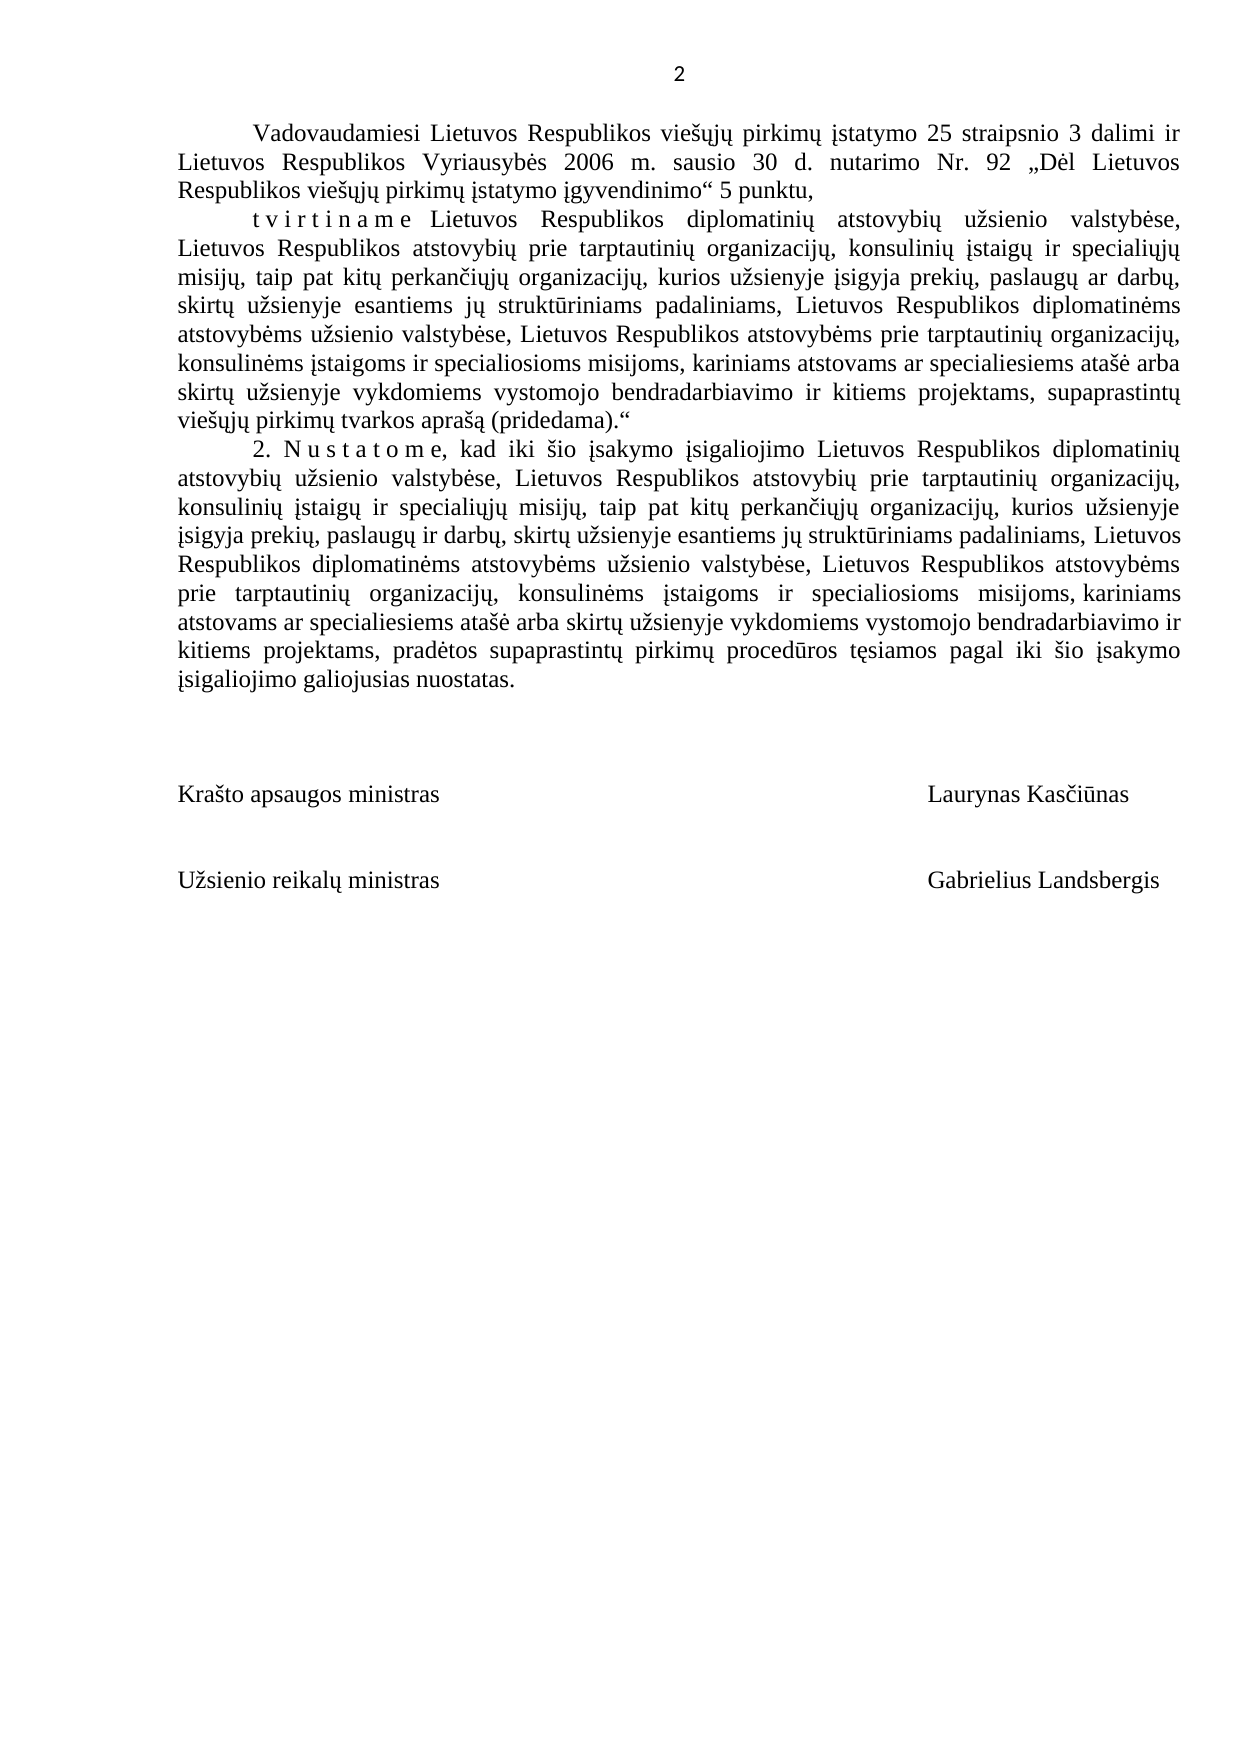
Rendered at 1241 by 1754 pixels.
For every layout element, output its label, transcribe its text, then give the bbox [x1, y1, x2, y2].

text 2. Nustatome, kad iki šio įsakymo įsigaliojimo Lietuvos Respublikos diplomatinių atstovybių užsienio valstybėse, Lietuvos Respublikos atstovybių prie tarptautinių organizacijų, konsulinių įstaigų ir specialiųjų misijų, taip pat kitų perkančiųjų organizacijų, kurios užsienyje įsigyja prekių, paslaugų ir darbų, skirtų užsienyje esantiems jų struktūriniams padaliniams, Lietuvos Respublikos diplomatinėms atstovybėms užsienio valstybėse, Lietuvos Respublikos atstovybėms prie tarptautinių organizacijų, konsulinėms įstaigoms ir specialiosioms misijoms, kariniams atstovams ar specialiesiems atašė arba skirtų užsienyje vykdomiems vystomojo bendradarbiavimo ir kitiems projektams, pradėtos supaprastintų pirkimų procedūros tęsiamos pagal iki šio įsakymo įsigaliojimo galiojusias nuostatas. [177, 434, 1181, 693]
text tvirtiname Lietuvos Respublikos diplomatinių atstovybių užsienio valstybėse, Lietuvos Respublikos atstovybių prie tarptautinių organizacijų, konsulinių įstaigų ir specialiųjų misijų, taip pat kitų perkančiųjų organizacijų, kurios užsienyje įsigyja prekių, paslaugų ar darbų, skirtų užsienyje esantiems jų struktūriniams padaliniams, Lietuvos Respublikos diplomatinėms atstovybėms užsienio valstybėse, Lietuvos Respublikos atstovybėms prie tarptautinių organizacijų, konsulinėms įstaigoms ir specialiosioms misijoms, kariniams atstovams ar specialiesiems atašė arba skirtų užsienyje vykdomiems vystomojo bendradarbiavimo ir kitiems projektams, supaprastintų viešųjų pirkimų tvarkos aprašą (pridedama).“ [177, 204, 1181, 434]
text Krašto apsaugos ministras Laurynas Kasčiūnas [177, 779, 1181, 808]
text Užsienio reikalų ministras Gabrielius Landsbergis [177, 866, 1181, 894]
text Vadovaudamiesi Lietuvos Respublikos viešųjų pirkimų įstatymo 25 straipsnio 3 dalimi ir Lietuvos Respublikos Vyriausybės 2006 m. sausio 30 d. nutarimo Nr. 92 „Dėl Lietuvos Respublikos viešųjų pirkimų įstatymo įgyvendinimo“ 5 punktu, [177, 118, 1181, 204]
